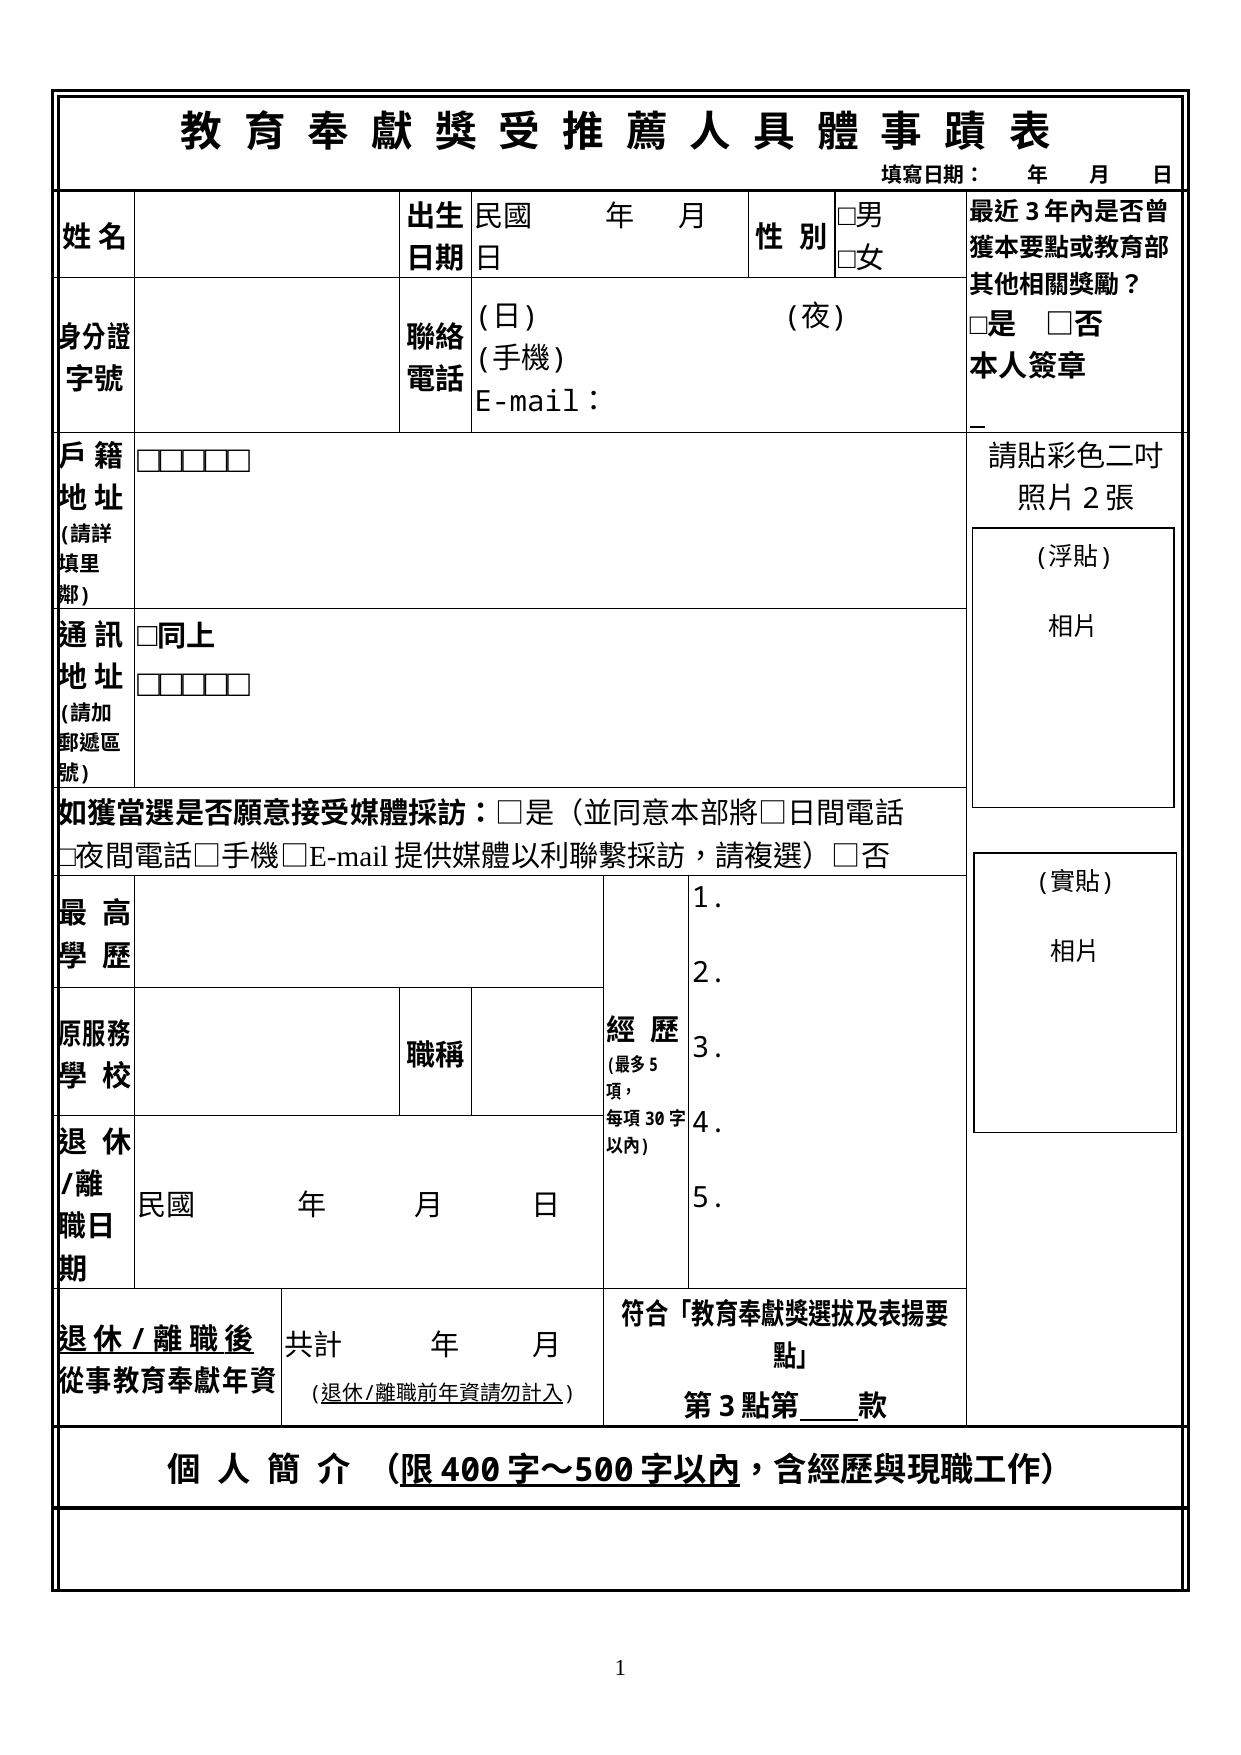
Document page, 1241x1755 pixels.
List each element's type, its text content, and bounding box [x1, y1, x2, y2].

table_cell 戶籍 地址 (請詳填里鄰) [60, 433, 134, 608]
table_cell □□□□□ [135, 433, 966, 608]
table_cell □男 □女 [836, 192, 966, 277]
table_cell 符合「教育奉獻獎選拔及表揚要點」 第3點第 款 [604, 1289, 966, 1425]
table_cell 職稱 [400, 988, 471, 1115]
table_cell 共計 年 月 (退休/離職前年資請勿計入) [282, 1289, 603, 1425]
table_cell [135, 192, 399, 277]
table_cell 個 人 簡 介 （限400字～500字以內，含經歷與現職工作） [60, 1428, 1181, 1506]
table_cell (日) (夜) (手機) E-mail： [472, 278, 966, 432]
table_cell 通訊 地址 (請加郵遞區號) [60, 609, 134, 787]
table_cell 民國 年 月 日 [135, 1116, 603, 1287]
table_cell 聯絡電話 [400, 278, 471, 432]
table_cell 退休/離職後 從事教育奉獻年資 [60, 1289, 281, 1425]
table_cell 身分證字號 [60, 278, 134, 432]
table_cell 最近3年內是否曾獲本要點或教育部其他相關獎勵？ □是 □否 本人簽章 [967, 192, 1181, 432]
table_header 教 育 奉 獻 獎 受 推 薦 人 具 體 事 蹟 表 填寫日期： 年 月 日 [55, 92, 1185, 188]
table_cell 1. 2. 3. 4. 5. [689, 876, 966, 1287]
table_cell 民國 年 月 日 [472, 192, 748, 277]
table_cell [135, 876, 603, 987]
table_cell 出生 日期 [400, 192, 471, 277]
table_cell 最 高 學 歷 [60, 876, 134, 987]
table_cell 性 別 [749, 192, 834, 277]
table_cell 經 歷 (最多5項， 每項30字以內) [604, 876, 688, 1287]
table_cell [135, 988, 399, 1115]
table_cell 姓名 [60, 192, 134, 277]
table_cell □同上 □□□□□ [135, 609, 966, 787]
table_cell 請貼彩色二吋 照片2張 [967, 433, 1181, 1425]
table_cell [60, 1510, 1181, 1589]
table_cell 原服務學 校 [60, 988, 134, 1115]
table_cell 退 休/離職日 期 [60, 1116, 134, 1287]
table_cell [472, 988, 603, 1115]
table_cell 如獲當選是否願意接受媒體採訪：□是（並同意本部將□日間電話 □夜間電話□手機□E-mail提供媒體以利聯繫採訪，請複選）□否 [60, 788, 966, 874]
table_cell [135, 278, 399, 432]
